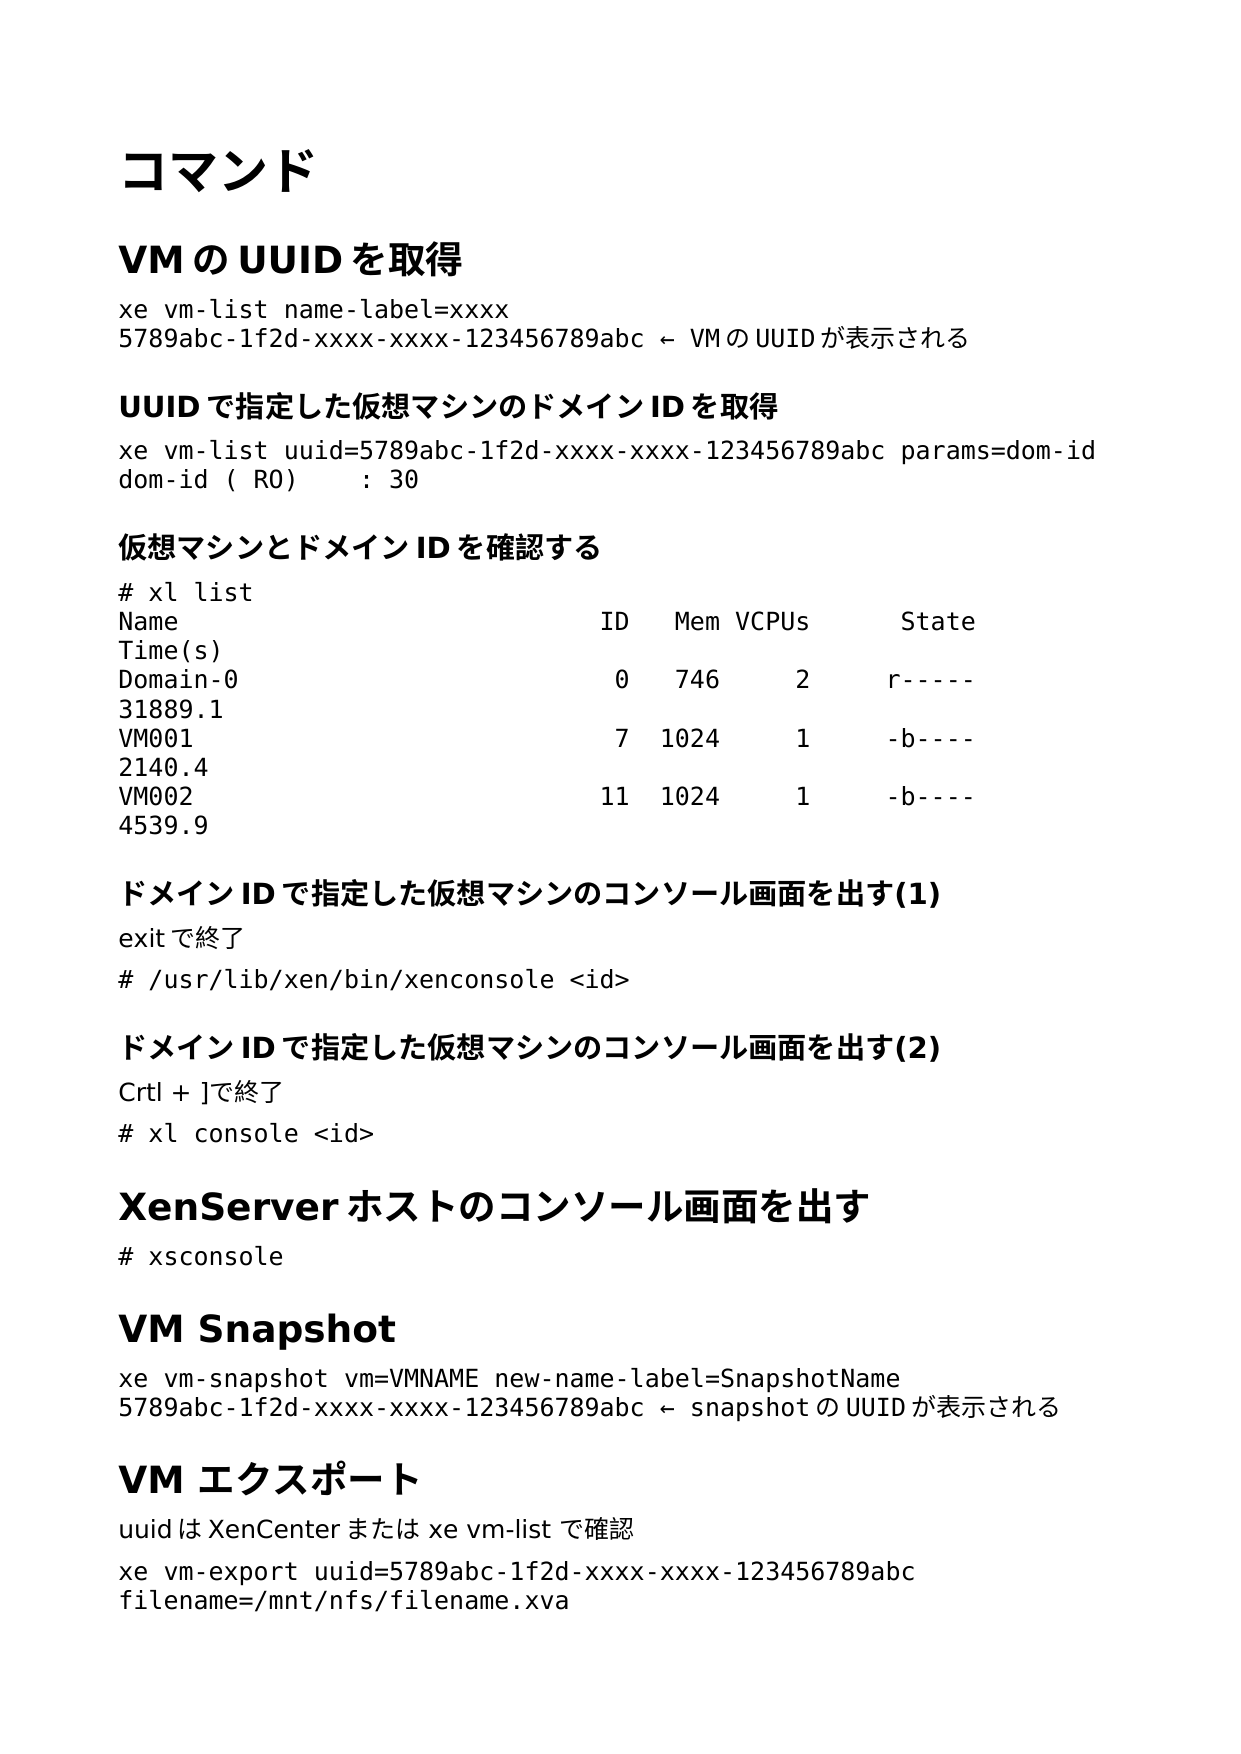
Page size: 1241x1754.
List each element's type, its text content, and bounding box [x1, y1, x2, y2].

subtitle VM エクスポート [118, 1459, 1122, 1502]
text xe vm-snapshot vm=VMNAME new-name-label=SnapshotName 5789abc-1f2d-xxxx-xxxx-123456789abc ← snapshotのUUIDが表示される [118, 1364, 1122, 1422]
subtitle VM Snapshot [118, 1308, 1122, 1351]
text # xsconsole [118, 1242, 1122, 1271]
subtitle UUIDで指定した仮想マシンのドメインIDを取得 [118, 390, 1122, 424]
subtitle XenServerホストのコンソール画面を出す [118, 1186, 1122, 1229]
text # /usr/lib/xen/bin/xenconsole <id> [118, 966, 1122, 995]
subtitle 仮想マシンとドメインIDを確認する [118, 532, 1122, 566]
text xe vm-export uuid=5789abc-1f2d-xxxx-xxxx-123456789abc filename=/mnt/nfs/filename.xva [118, 1557, 1122, 1615]
subtitle VMのUUIDを取得 [118, 239, 1122, 282]
text uuidはXenCenterまたは xe vm-list で確認 [118, 1515, 1122, 1544]
text Crtl + ]で終了 [118, 1078, 1122, 1107]
text # xl console <id> [118, 1119, 1122, 1149]
text xe vm-list uuid=5789abc-1f2d-xxxx-xxxx-123456789abc params=dom-id dom-id ( RO) : 30 [118, 437, 1122, 495]
subtitle ドメインIDで指定した仮想マシンのコンソール画面を出す(2) [118, 1031, 1122, 1065]
subtitle ドメインIDで指定した仮想マシンのコンソール画面を出す(1) [118, 877, 1122, 911]
text # xl list Name ID Mem VCPUs State Time(s) Domain-0 0 746 2 r----- 31889.1 VM001 7 1024 1 -b---- 2140.4 VM002 11 1024 1 -b---- 4539.9 [118, 578, 1122, 841]
subtitle コマンド [118, 143, 1122, 201]
text exitで終了 [118, 924, 1122, 953]
text xe vm-list name-label=xxxx 5789abc-1f2d-xxxx-xxxx-123456789abc ← VMのUUIDが表示される [118, 295, 1122, 353]
